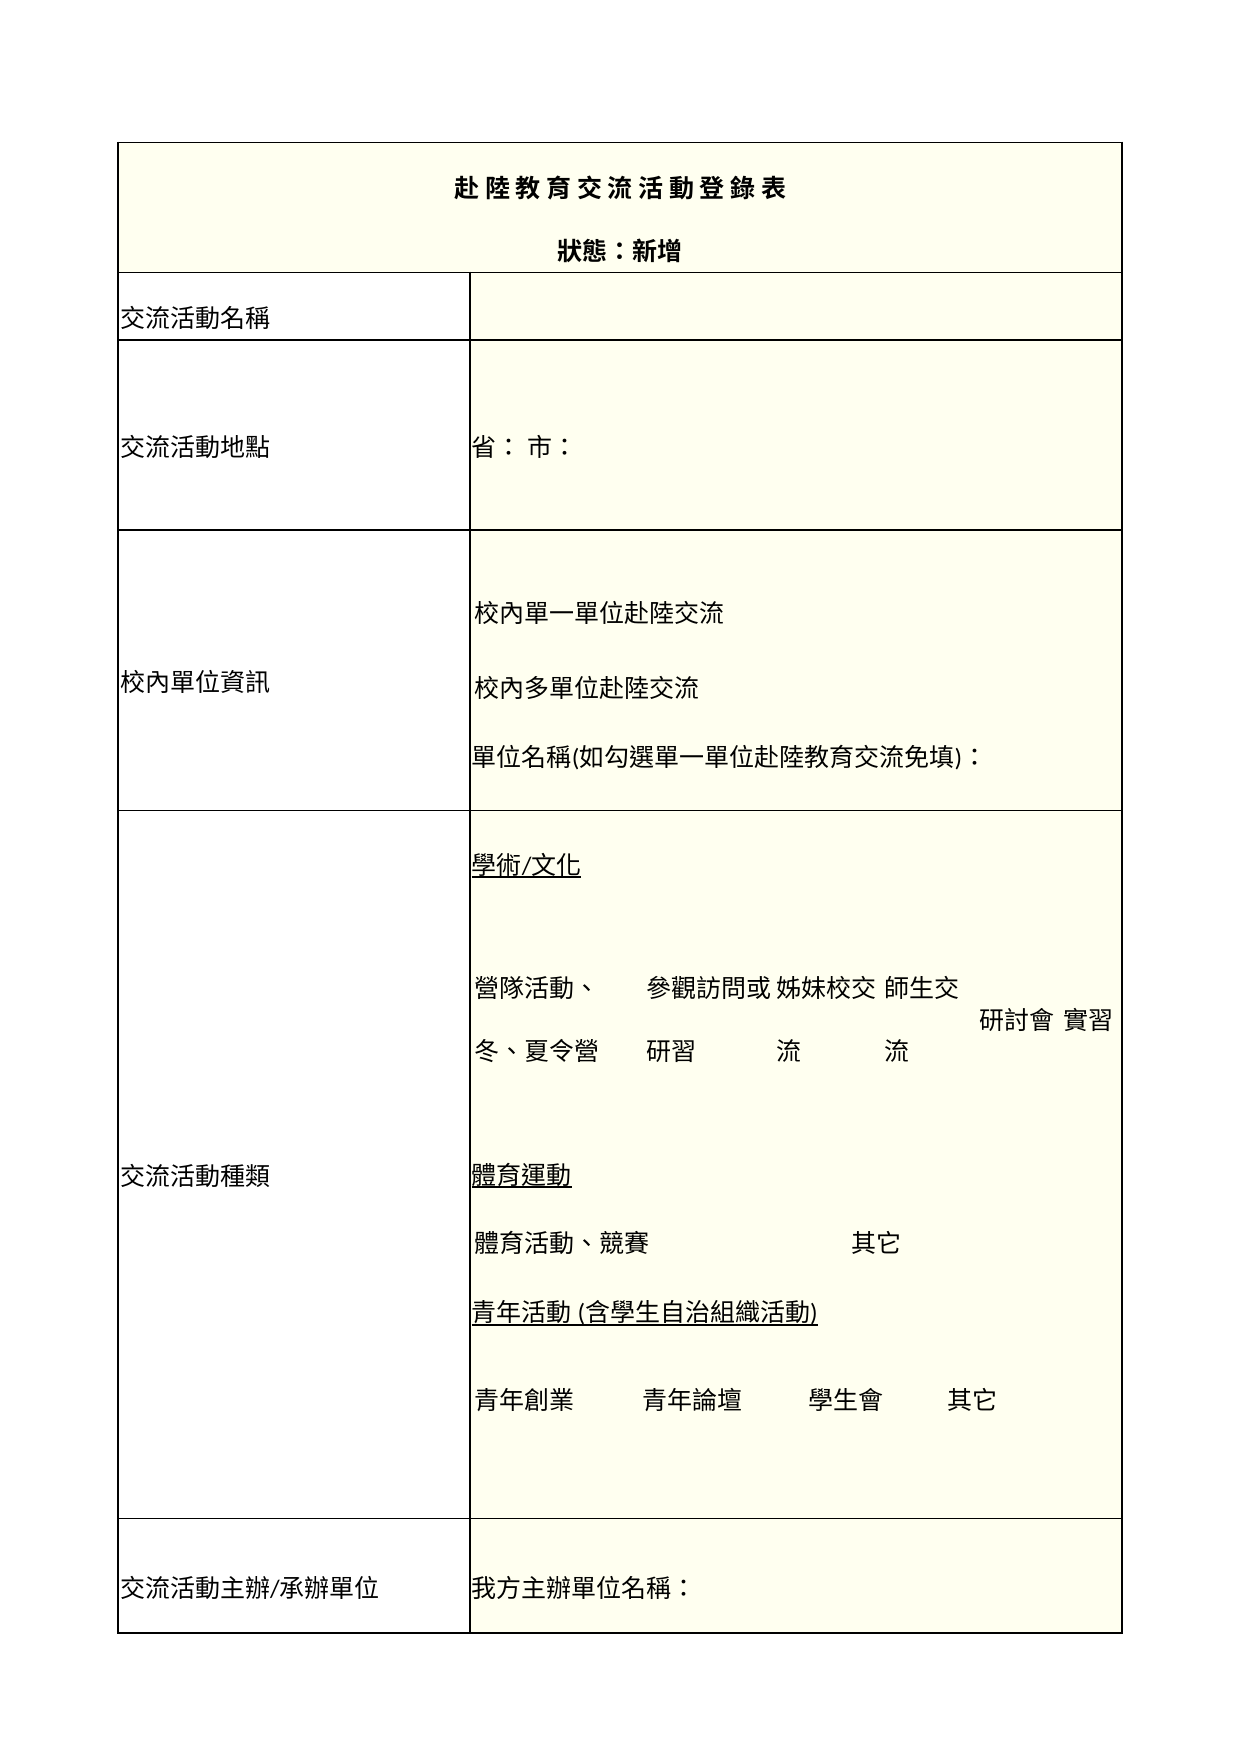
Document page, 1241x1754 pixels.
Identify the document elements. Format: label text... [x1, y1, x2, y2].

table_header 研討會 [978, 884, 1062, 1132]
table_header 校內單一單位赴陸交流 [473, 564, 977, 639]
table_header 實習 [1062, 884, 1121, 1132]
table_cell 交流活動主辦/承辦單位 [119, 1519, 469, 1632]
table_header 其它 [946, 1332, 1057, 1445]
table_cell 交流活動地點 [119, 341, 469, 529]
table_header 營隊活動、冬、夏令營 [473, 884, 644, 1132]
table_cell 交流活動名稱 [119, 273, 469, 339]
table_header 師生交流 [882, 884, 978, 1132]
table_cell 校內多單位赴陸交流 [473, 639, 977, 714]
table_cell [471, 273, 1121, 339]
table_header 姊妹校交流 [775, 884, 882, 1132]
table_cell 交流活動種類 [119, 811, 469, 1518]
table_header 參觀訪問或研習 [644, 884, 775, 1132]
table_header 赴 陸 教 育 交 流 活 動 登 錄 表 狀態：新增 [119, 143, 1121, 272]
table_cell 我方主辦單位名稱： [471, 1519, 1121, 1632]
table_header 青年論壇 [641, 1332, 807, 1445]
table_cell 校內單位資訊 [119, 531, 469, 810]
table_header 青年創業 [473, 1332, 641, 1445]
table_cell 學術/文化 體育運動 青年活動 (含學生自治組織活動) [471, 811, 1121, 1518]
table_header 體育活動、競賽 [473, 1194, 850, 1269]
table_cell 單位名稱(如勾選單一單位赴陸教育交流免填)： [471, 531, 1121, 810]
table_header 學生會 [807, 1332, 946, 1445]
table_header 其它 [850, 1194, 1016, 1269]
table_cell 省： 市： [471, 341, 1121, 529]
